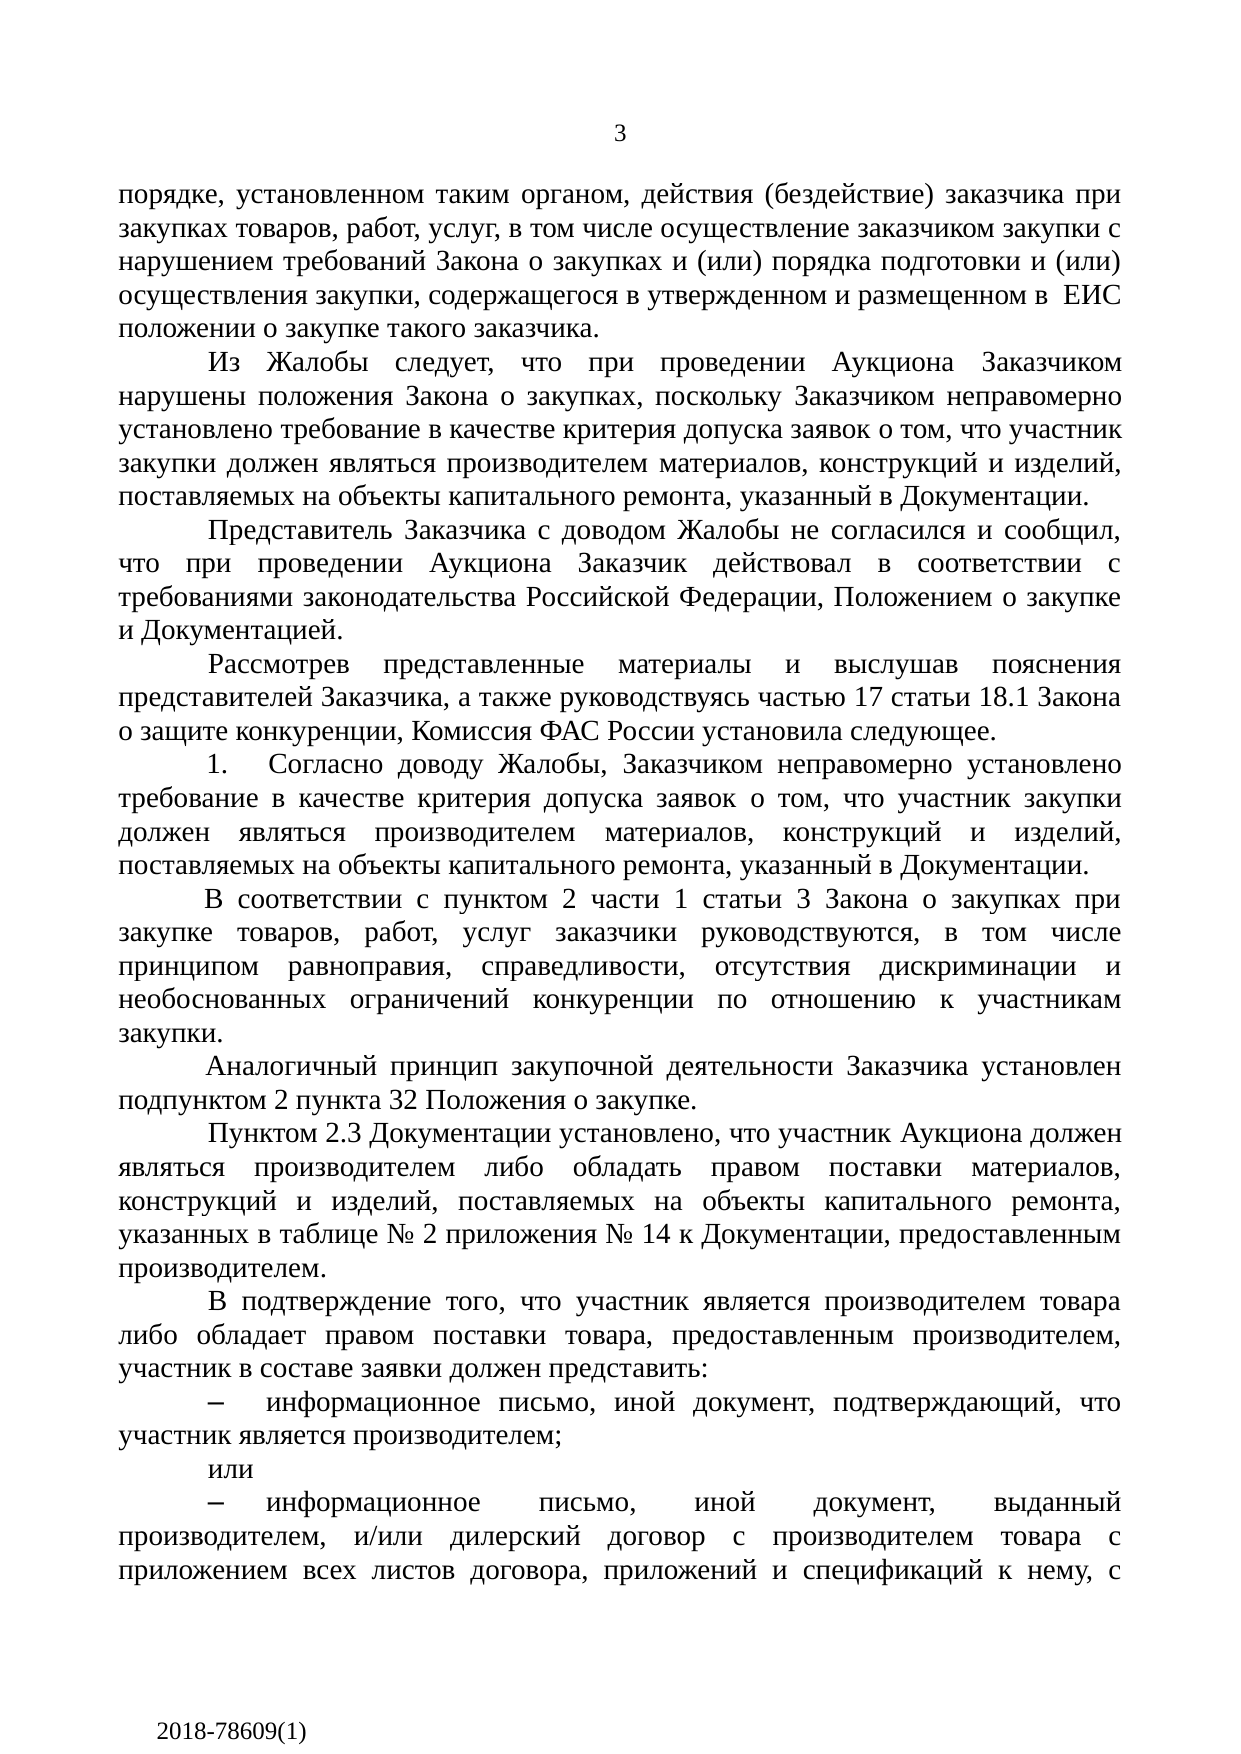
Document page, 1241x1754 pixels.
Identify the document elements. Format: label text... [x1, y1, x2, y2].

list информационное письмо, иной документ, подтверждающий, что участник является производителем; [118, 1384, 1122, 1451]
text или [118, 1451, 1122, 1484]
text Аналогичный принцип закупочной деятельности Заказчика установлен подпунктом 2 пункта 32 Положения о закупке. [118, 1048, 1122, 1116]
text В соответствии с пунктом 2 части 1 статьи 3 Закона о закупках при закупке товаров, работ, услуг заказчики руководствуются, в том числе принципом равноправия, справедливости, отсутствия дискриминации и необоснованных ограничений конкуренции по отношению к участникам закупки. [118, 881, 1122, 1048]
text Из Жалобы следует, что при проведении Аукциона Заказчиком нарушены положения Закона о закупках, поскольку Заказчиком неправомерно установлено требование в качестве критерия допуска заявок о том, что участник закупки должен являться производителем материалов, конструкций и изделий, поставляемых на объекты капитального ремонта, указанный в Документации. [118, 344, 1122, 512]
text Пунктом 2.3 Документации установлено, что участник Аукциона должен являться производителем либо обладать правом поставки материалов, конструкций и изделий, поставляемых на объекты капитального ремонта, указанных в таблице № 2 приложения № 14 к Документации, предоставленным производителем. [118, 1116, 1122, 1283]
text Представитель Заказчика с доводом Жалобы не согласился и сообщил, что при проведении Аукциона Заказчик действовал в соответствии с требованиями законодательства Российской Федерации, Положением о закупке и Документацией. [118, 512, 1122, 646]
text порядке, установленном таким органом, действия (бездействие) заказчика при закупках товаров, работ, услуг, в том числе осуществление заказчиком закупки с нарушением требований Закона о закупках и (или) порядка подготовки и (или) осуществления закупки, содержащегося в утвержденном и размещенном в ЕИС положении о закупке такого заказчика. [118, 176, 1122, 344]
list информационное письмо, иной документ, выданный производителем, и/или дилерский договор с производителем товара с приложением всех листов договора, приложений и спецификаций к нему, с [118, 1484, 1122, 1585]
text В подтверждение того, что участник является производителем товара либо обладает правом поставки товара, предоставленным производителем, участник в составе заявки должен представить: [118, 1283, 1122, 1384]
text Рассмотрев представленные материалы и выслушав пояснения представителей Заказчика, а также руководствуясь частью 17 статьи 18.1 Закона о защите конкуренции, Комиссия ФАС России установила следующее. [118, 646, 1122, 747]
list Согласно доводу Жалобы, Заказчиком неправомерно установлено требование в качестве критерия допуска заявок о том, что участник закупки должен являться производителем материалов, конструкций и изделий, поставляемых на объекты капитального ремонта, указанный в Документации. [118, 747, 1122, 881]
